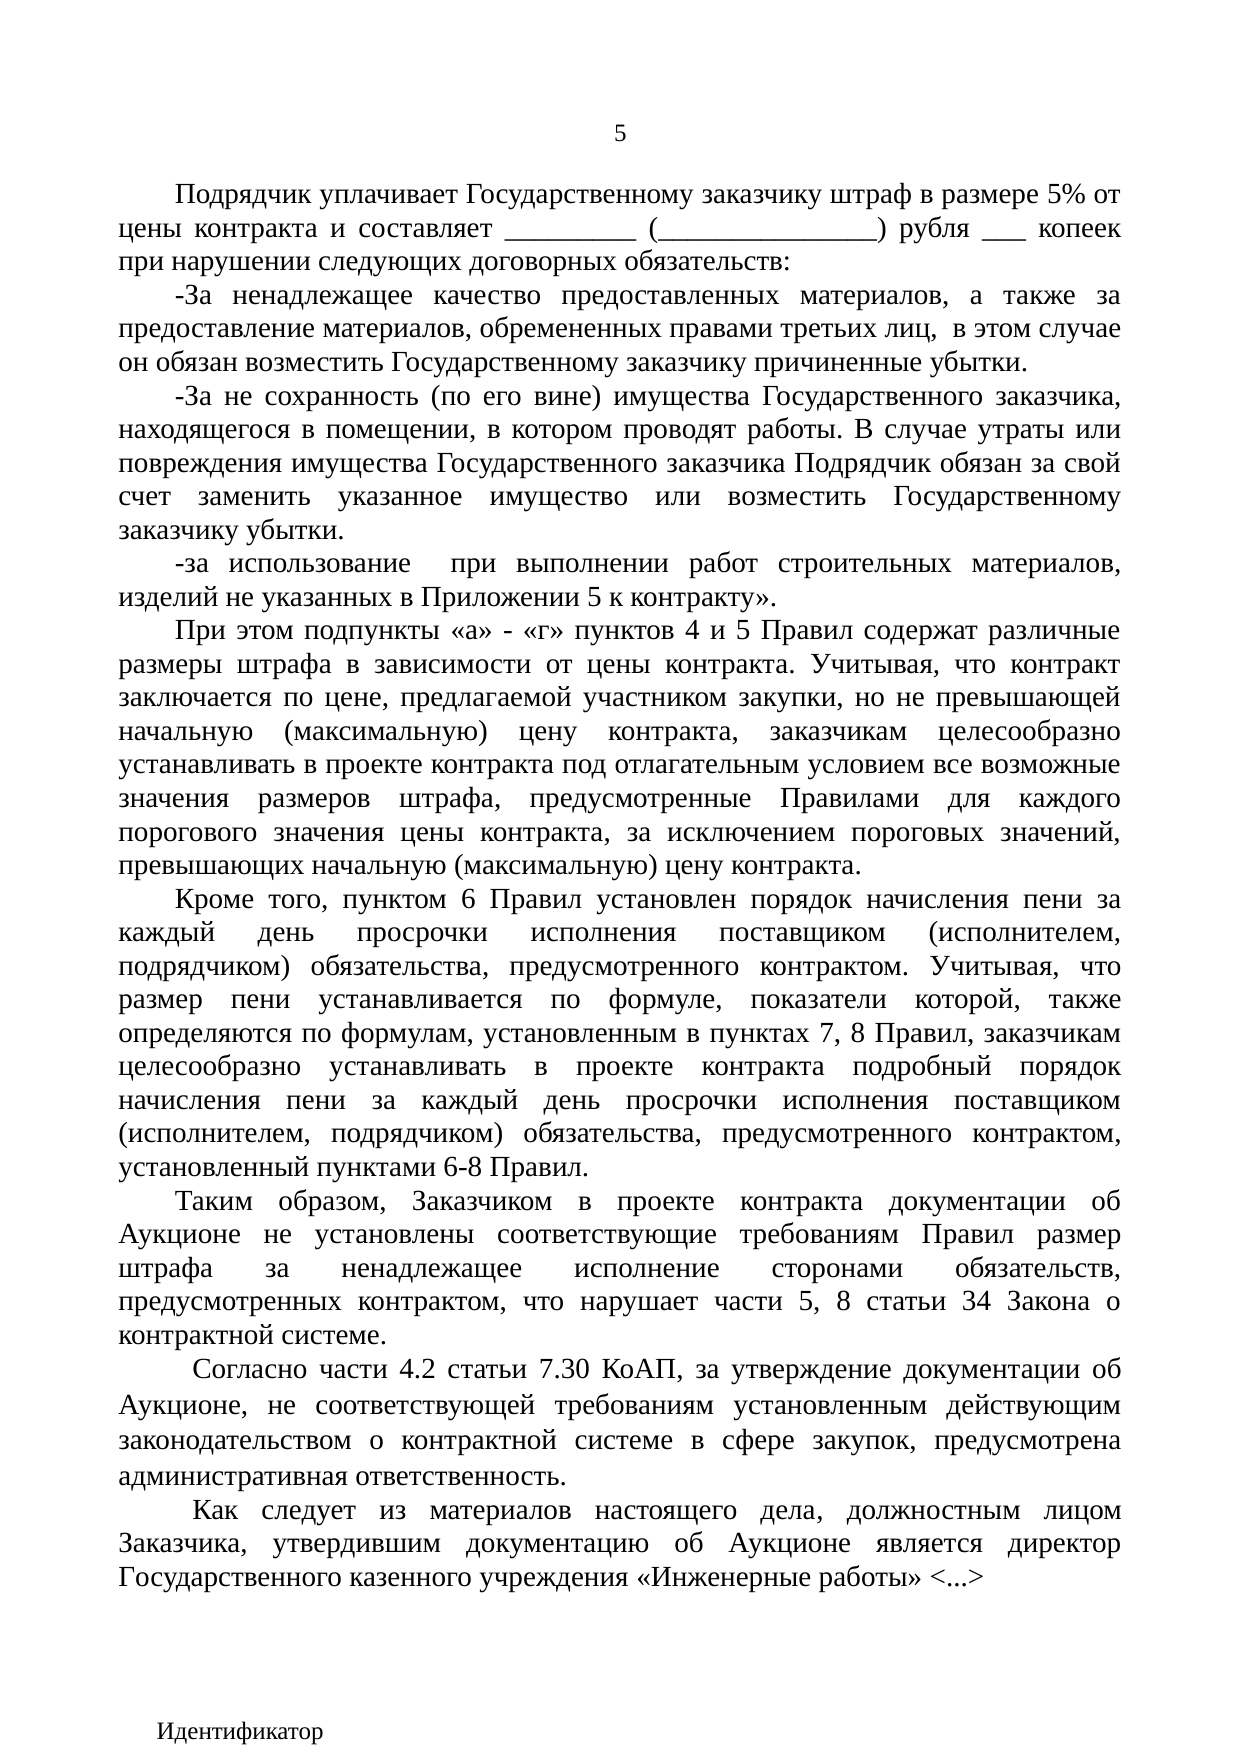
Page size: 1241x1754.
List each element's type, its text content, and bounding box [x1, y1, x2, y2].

text -За ненадлежащее качество предоставленных материалов, а также за предоставление материалов, обремененных правами третьих лиц, в этом случае он обязан возместить Государственному заказчику причиненные убытки. [118, 277, 1122, 378]
text Согласно части 4.2 статьи 7.30 КоАП, за утверждение документации об Аукционе, не соответствующей требованиям установленным действующим законодательством о контрактной системе в сфере закупок, предусмотрена административная ответственность. [118, 1350, 1122, 1492]
text Подрядчик уплачивает Государственному заказчику штраф в размере 5% от цены контракта и составляет _________ (_______________) рубля ___ копеек при нарушении следующих договорных обязательств: [118, 176, 1122, 277]
text Таким образом, Заказчиком в проекте контракта документации об Аукционе не установлены соответствующие требованиям Правил размер штрафа за ненадлежащее исполнение сторонами обязательств, предусмотренных контрактом, что нарушает части 5, 8 статьи 34 Закона о контрактной системе. [118, 1183, 1122, 1350]
text При этом подпункты «а» - «г» пунктов 4 и 5 Правил содержат различные размеры штрафа в зависимости от цены контракта. Учитывая, что контракт заключается по цене, предлагаемой участником закупки, но не превышающей начальную (максимальную) цену контракта, заказчикам целесообразно устанавливать в проекте контракта под отлагательным условием все возможные значения размеров штрафа, предусмотренные Правилами для каждого порогового значения цены контракта, за исключением пороговых значений, превышающих начальную (максимальную) цену контракта. [118, 612, 1122, 881]
text -За не сохранность (по его вине) имущества Государственного заказчика, находящегося в помещении, в котором проводят работы. В случае утраты или повреждения имущества Государственного заказчика Подрядчик обязан за свой счет заменить указанное имущество или возместить Государственному заказчику убытки. [118, 378, 1122, 545]
text Как следует из материалов настоящего дела, должностным лицом Заказчика, утвердившим документацию об Аукционе является директор Государственного казенного учреждения «Инженерные работы» <...> [118, 1492, 1122, 1593]
text Кроме того, пунктом 6 Правил установлен порядок начисления пени за каждый день просрочки исполнения поставщиком (исполнителем, подрядчиком) обязательства, предусмотренного контрактом. Учитывая, что размер пени устанавливается по формуле, показатели которой, также определяются по формулам, установленным в пунктах 7, 8 Правил, заказчикам целесообразно устанавливать в проекте контракта подробный порядок начисления пени за каждый день просрочки исполнения поставщиком (исполнителем, подрядчиком) обязательства, предусмотренного контрактом, установленный пунктами 6-8 Правил. [118, 881, 1122, 1183]
text -за использование при выполнении работ строительных материалов, изделий не указанных в Приложении 5 к контракту». [118, 545, 1122, 612]
